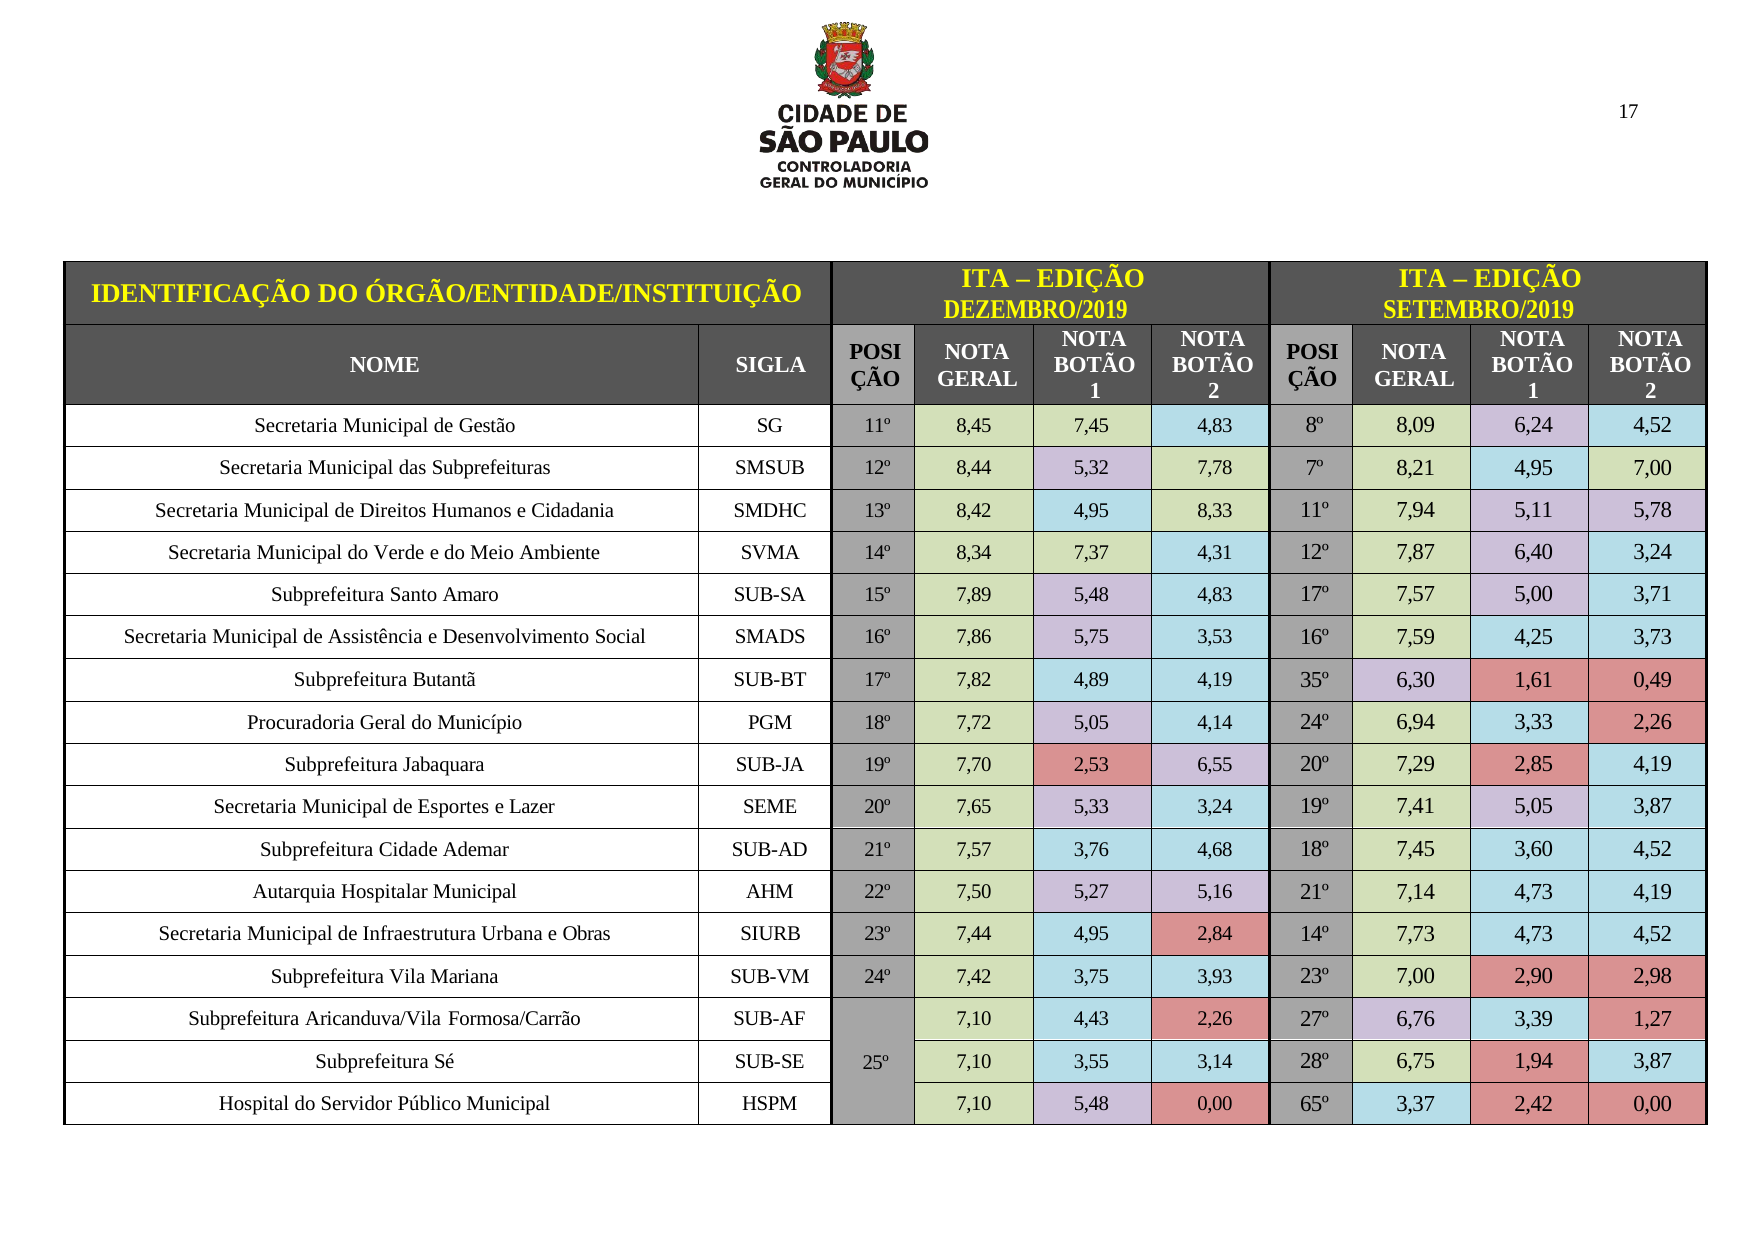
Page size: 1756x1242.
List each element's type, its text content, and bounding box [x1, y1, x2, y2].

table_cell 4,52 [1589, 829, 1705, 870]
table_cell 2,85 [1471, 744, 1588, 785]
table_cell 7,42 [915, 956, 1033, 997]
table_cell 12º [833, 447, 914, 489]
table_cell NOTA GERAL [915, 325, 1033, 404]
table_cell 3,93 [1152, 956, 1268, 997]
table_cell 15º [833, 574, 914, 615]
table_cell 5,48 [1034, 1083, 1151, 1124]
table_cell 25º [833, 998, 914, 1124]
table_cell 7,86 [915, 616, 1033, 658]
table_cell 4,68 [1152, 829, 1268, 870]
table_cell 6,40 [1471, 532, 1588, 573]
table_cell SMDHC [699, 490, 830, 531]
table_cell 24º [1271, 702, 1352, 743]
table_cell 4,73 [1471, 913, 1588, 955]
table_cell 7,37 [1034, 532, 1151, 573]
table_cell 2,98 [1589, 956, 1705, 997]
table_cell 0,00 [1152, 1083, 1268, 1124]
table_cell SUB-BT [699, 659, 830, 701]
table_cell 4,95 [1034, 913, 1151, 955]
table_cell 5,78 [1589, 490, 1705, 531]
table_cell 0,00 [1589, 1083, 1705, 1124]
table_cell 4,19 [1589, 744, 1705, 785]
table_cell 2,26 [1152, 998, 1268, 1039]
table_cell 65º [1271, 1083, 1352, 1124]
table_cell NOTA BOTÃO 2 [1152, 325, 1268, 404]
table_cell AHM [699, 871, 830, 912]
table_cell 5,11 [1471, 490, 1588, 531]
table_cell 7,44 [915, 913, 1033, 955]
table_cell 7,45 [1353, 829, 1470, 870]
table_cell SUB-SA [699, 574, 830, 615]
table_cell NOTA GERAL [1353, 325, 1470, 404]
table_cell Subprefeitura Butantã [66, 659, 698, 701]
table_cell 7,89 [915, 574, 1033, 615]
table_cell 7,41 [1353, 786, 1470, 827]
table_cell 24º [833, 956, 914, 997]
table_header IDENTIFICAÇÃO DO ÓRGÃO/ENTIDADE/INSTITUIÇÃO [66, 262, 830, 324]
table_cell 4,52 [1589, 913, 1705, 955]
table_cell SIGLA [699, 325, 830, 404]
table_cell 7,72 [915, 702, 1033, 743]
table_cell Secretaria Municipal de Infraestrutura Urbana e Obras [66, 913, 698, 955]
table_cell 4,19 [1152, 659, 1268, 701]
table_cell SIURB [699, 913, 830, 955]
table_cell 8º [1271, 405, 1352, 446]
table_cell 2,26 [1589, 702, 1705, 743]
table_cell 7,50 [915, 871, 1033, 912]
table_cell 28º [1271, 1041, 1352, 1082]
table_cell 4,52 [1589, 405, 1705, 446]
table_cell 7º [1271, 447, 1352, 489]
table_cell 3,33 [1471, 702, 1588, 743]
table_cell 3,87 [1589, 1041, 1705, 1082]
table_cell 5,05 [1034, 702, 1151, 743]
table_cell Subprefeitura Jabaquara [66, 744, 698, 785]
table_cell 1,61 [1471, 659, 1588, 701]
table_cell 11º [833, 405, 914, 446]
table_cell Procuradoria Geral do Município [66, 702, 698, 743]
table_cell 3,60 [1471, 829, 1588, 870]
table_cell NOTA BOTÃO 1 [1471, 325, 1588, 404]
table_cell 3,87 [1589, 786, 1705, 827]
table_cell Secretaria Municipal de Esportes e Lazer [66, 786, 698, 827]
table_cell Secretaria Municipal de Direitos Humanos e Cidadania [66, 490, 698, 531]
table_cell 6,76 [1353, 998, 1470, 1039]
table_cell 6,24 [1471, 405, 1588, 446]
table_cell Secretaria Municipal das Subprefeituras [66, 447, 698, 489]
table_cell 6,55 [1152, 744, 1268, 785]
table_cell 8,45 [915, 405, 1033, 446]
table_cell 8,34 [915, 532, 1033, 573]
table_cell Hospital do Servidor Público Municipal [66, 1083, 698, 1124]
table_cell NOTA BOTÃO 2 [1589, 325, 1705, 404]
table_cell SMADS [699, 616, 830, 658]
table_cell 7,57 [1353, 574, 1470, 615]
table_cell 11º [1271, 490, 1352, 531]
table_cell 5,27 [1034, 871, 1151, 912]
table_cell Secretaria Municipal do Verde e do Meio Ambiente [66, 532, 698, 573]
table_cell 19º [833, 744, 914, 785]
table_cell 7,70 [915, 744, 1033, 785]
table_cell NOTA BOTÃO 1 [1034, 325, 1151, 404]
table_cell 5,48 [1034, 574, 1151, 615]
table_cell 14º [833, 532, 914, 573]
table_cell 19º [1271, 786, 1352, 827]
table_cell 8,42 [915, 490, 1033, 531]
table_cell 3,71 [1589, 574, 1705, 615]
table_cell 2,90 [1471, 956, 1588, 997]
table_cell 23º [833, 913, 914, 955]
table_cell Subprefeitura Sé [66, 1041, 698, 1082]
table_cell 27º [1271, 998, 1352, 1039]
table_cell 12º [1271, 532, 1352, 573]
table_cell 4,43 [1034, 998, 1151, 1039]
table_cell 3,14 [1152, 1041, 1268, 1082]
table_cell 8,44 [915, 447, 1033, 489]
table_cell Subprefeitura Aricanduva/Vila Formosa/Carrão [66, 998, 698, 1039]
table_cell 35º [1271, 659, 1352, 701]
table_cell 4,89 [1034, 659, 1151, 701]
table_cell SUB-JA [699, 744, 830, 785]
table_cell 3,75 [1034, 956, 1151, 997]
table_cell POSI ÇÃO [1271, 325, 1352, 404]
table_cell 5,32 [1034, 447, 1151, 489]
table_cell 6,94 [1353, 702, 1470, 743]
table_cell 7,65 [915, 786, 1033, 827]
table_cell 3,55 [1034, 1041, 1151, 1082]
table_cell SUB-VM [699, 956, 830, 997]
table_cell 20º [833, 786, 914, 827]
table_cell 5,00 [1471, 574, 1588, 615]
table_cell 7,59 [1353, 616, 1470, 658]
table_cell 8,33 [1152, 490, 1268, 531]
table_cell 3,39 [1471, 998, 1588, 1039]
table_cell 6,75 [1353, 1041, 1470, 1082]
table_cell 7,00 [1353, 956, 1470, 997]
table_cell Autarquia Hospitalar Municipal [66, 871, 698, 912]
table_cell 3,53 [1152, 616, 1268, 658]
table_cell 7,57 [915, 829, 1033, 870]
table_cell 2,42 [1471, 1083, 1588, 1124]
table_cell SUB-AF [699, 998, 830, 1039]
table_cell SMSUB [699, 447, 830, 489]
table_cell 3,24 [1152, 786, 1268, 827]
table_cell Subprefeitura Cidade Ademar [66, 829, 698, 870]
table_cell 4,83 [1152, 574, 1268, 615]
table_cell 5,75 [1034, 616, 1151, 658]
table_cell 22º [833, 871, 914, 912]
table_header ITA – EDIÇÃO DEZEMBRO/2019 [833, 262, 1268, 324]
table_cell Secretaria Municipal de Gestão [66, 405, 698, 446]
table_cell SUB-AD [699, 829, 830, 870]
table_cell 20º [1271, 744, 1352, 785]
table_cell 18º [1271, 829, 1352, 870]
table_cell 7,94 [1353, 490, 1470, 531]
table_cell 3,73 [1589, 616, 1705, 658]
table_cell 6,30 [1353, 659, 1470, 701]
table_cell Subprefeitura Vila Mariana [66, 956, 698, 997]
table_cell SVMA [699, 532, 830, 573]
table_cell 4,31 [1152, 532, 1268, 573]
table_cell 7,10 [915, 998, 1033, 1039]
table_cell 4,25 [1471, 616, 1588, 658]
table_cell 13º [833, 490, 914, 531]
table_cell 7,87 [1353, 532, 1470, 573]
table_cell SG [699, 405, 830, 446]
table_cell 4,95 [1034, 490, 1151, 531]
table_cell 4,73 [1471, 871, 1588, 912]
table_cell POSI ÇÃO [833, 325, 914, 404]
table_cell 4,19 [1589, 871, 1705, 912]
table_cell 4,14 [1152, 702, 1268, 743]
table_cell 3,24 [1589, 532, 1705, 573]
table_cell 7,82 [915, 659, 1033, 701]
table_cell 1,94 [1471, 1041, 1588, 1082]
table_cell 7,45 [1034, 405, 1151, 446]
table_cell 3,76 [1034, 829, 1151, 870]
table_cell Secretaria Municipal de Assistência e Desenvolvimento Social [66, 616, 698, 658]
table_cell 2,53 [1034, 744, 1151, 785]
table_cell 17º [1271, 574, 1352, 615]
table_cell 5,33 [1034, 786, 1151, 827]
table_cell 23º [1271, 956, 1352, 997]
table_cell 8,09 [1353, 405, 1470, 446]
table_cell 7,10 [915, 1083, 1033, 1124]
table_cell 7,78 [1152, 447, 1268, 489]
table_cell 7,14 [1353, 871, 1470, 912]
table_cell 14º [1271, 913, 1352, 955]
table_cell 5,16 [1152, 871, 1268, 912]
table_cell 18º [833, 702, 914, 743]
table_cell 8,21 [1353, 447, 1470, 489]
table_cell 2,84 [1152, 913, 1268, 955]
table_cell 5,05 [1471, 786, 1588, 827]
table_cell 16º [833, 616, 914, 658]
table_cell 7,00 [1589, 447, 1705, 489]
table_cell 4,95 [1471, 447, 1588, 489]
table_cell HSPM [699, 1083, 830, 1124]
table_header ITA – EDIÇÃO SETEMBRO/2019 [1271, 262, 1705, 324]
table_cell 7,73 [1353, 913, 1470, 955]
table_cell 21º [833, 829, 914, 870]
table_cell 1,27 [1589, 998, 1705, 1039]
table_cell SEME [699, 786, 830, 827]
table_cell 0,49 [1589, 659, 1705, 701]
table_cell 4,83 [1152, 405, 1268, 446]
table_cell 21º [1271, 871, 1352, 912]
table_cell 7,29 [1353, 744, 1470, 785]
table_cell Subprefeitura Santo Amaro [66, 574, 698, 615]
table_cell 3,37 [1353, 1083, 1470, 1124]
table_cell NOME [66, 325, 698, 404]
table_cell PGM [699, 702, 830, 743]
table_cell SUB-SE [699, 1041, 830, 1082]
table_cell 7,10 [915, 1041, 1033, 1082]
table_cell 16º [1271, 616, 1352, 658]
table_cell 17º [833, 659, 914, 701]
